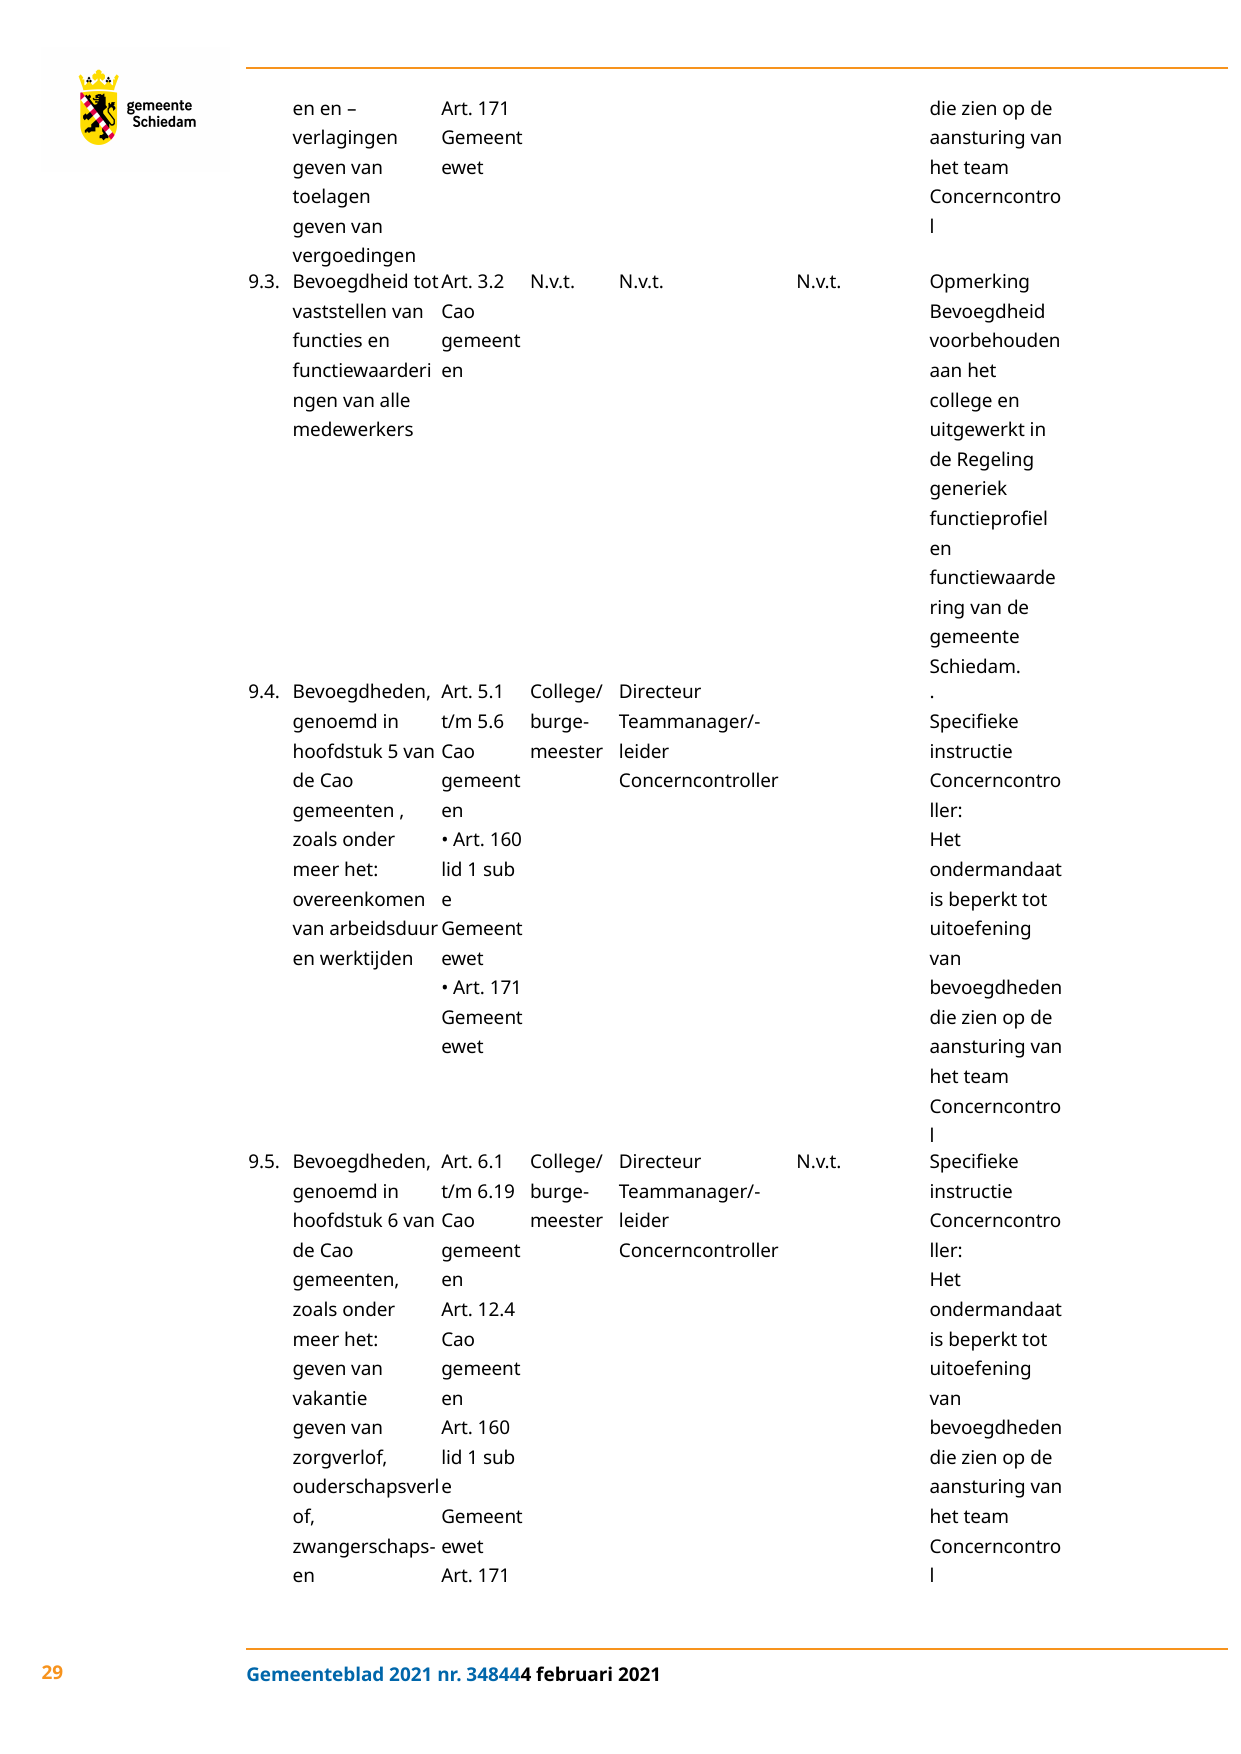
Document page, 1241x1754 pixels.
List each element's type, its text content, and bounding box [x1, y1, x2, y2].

table_cell N.v.t. [796, 269, 929, 679]
table_cell [796, 679, 929, 1148]
table_cell Opmerking Bevoegdheid voorbehouden aan het college en uitgewerkt in de Regeling generiek functieprofiel en functiewaardering van de gemeente Schiedam. [929, 269, 1063, 679]
table_cell Directeur Teammanager/-leider Concerncontroller [619, 679, 796, 1148]
table_cell [796, 95, 929, 268]
table_cell Art. 3.2 Cao gemeenten [441, 269, 530, 679]
table_cell N.v.t. [530, 269, 619, 679]
table_cell N.v.t. [619, 269, 796, 679]
table_cell Art. 5.1 t/m 5.6 Cao gemeenten • Art. 160 lid 1 sub e Gemeentewet • Art. 171 Gemeentewet [441, 679, 530, 1148]
table_cell Art. 171 Gemeentewet [441, 95, 530, 268]
table_cell en en –verlagingen geven van toelagen geven van vergoedingen [293, 95, 441, 268]
table_cell Bevoegdheden, genoemd in hoofdstuk 6 van de Cao gemeenten, zoals onder meer het: geven van vakantie geven van zorgverlof, ouderschapsverlof, zwangerschaps- en [293, 1148, 441, 1588]
picture [41, 47, 231, 172]
table_cell Bevoegdheden, genoemd in hoofdstuk 5 van de Cao gemeenten , zoals onder meer het: overeenkomen van arbeidsduur en werktijden [293, 679, 441, 1148]
table_cell Directeur Teammanager/-leider Concerncontroller [619, 1148, 796, 1588]
table_cell . Specifieke instructie Concerncontroller: Het ondermandaat is beperkt tot uitoefening van bevoegdheden die zien op de aansturing van het team Concerncontrol [929, 679, 1063, 1148]
table_cell die zien op de aansturing van het team Concerncontrol [929, 95, 1063, 268]
table_cell Specifieke instructie Concerncontroller: Het ondermandaat is beperkt tot uitoefening van bevoegdheden die zien op de aansturing van het team Concerncontrol [929, 1148, 1063, 1588]
table_cell [248, 95, 292, 268]
table_cell Bevoegdheid tot vaststellen van functies en functiewaarderingen van alle medewerkers [293, 269, 441, 679]
table_cell 9.3. [248, 269, 292, 679]
table_cell College/ burge-meester [530, 679, 619, 1148]
table_cell 9.4. [248, 679, 292, 1148]
table_cell N.v.t. [796, 1148, 929, 1588]
table_cell 9.5. [248, 1148, 292, 1588]
table_cell [530, 95, 619, 268]
table_cell College/ burge-meester [530, 1148, 619, 1588]
table_cell Art. 6.1 t/m 6.19 Cao gemeenten Art. 12.4 Cao gemeenten Art. 160 lid 1 sub e Gemeentewet Art. 171 [441, 1148, 530, 1588]
table_cell [619, 95, 796, 268]
